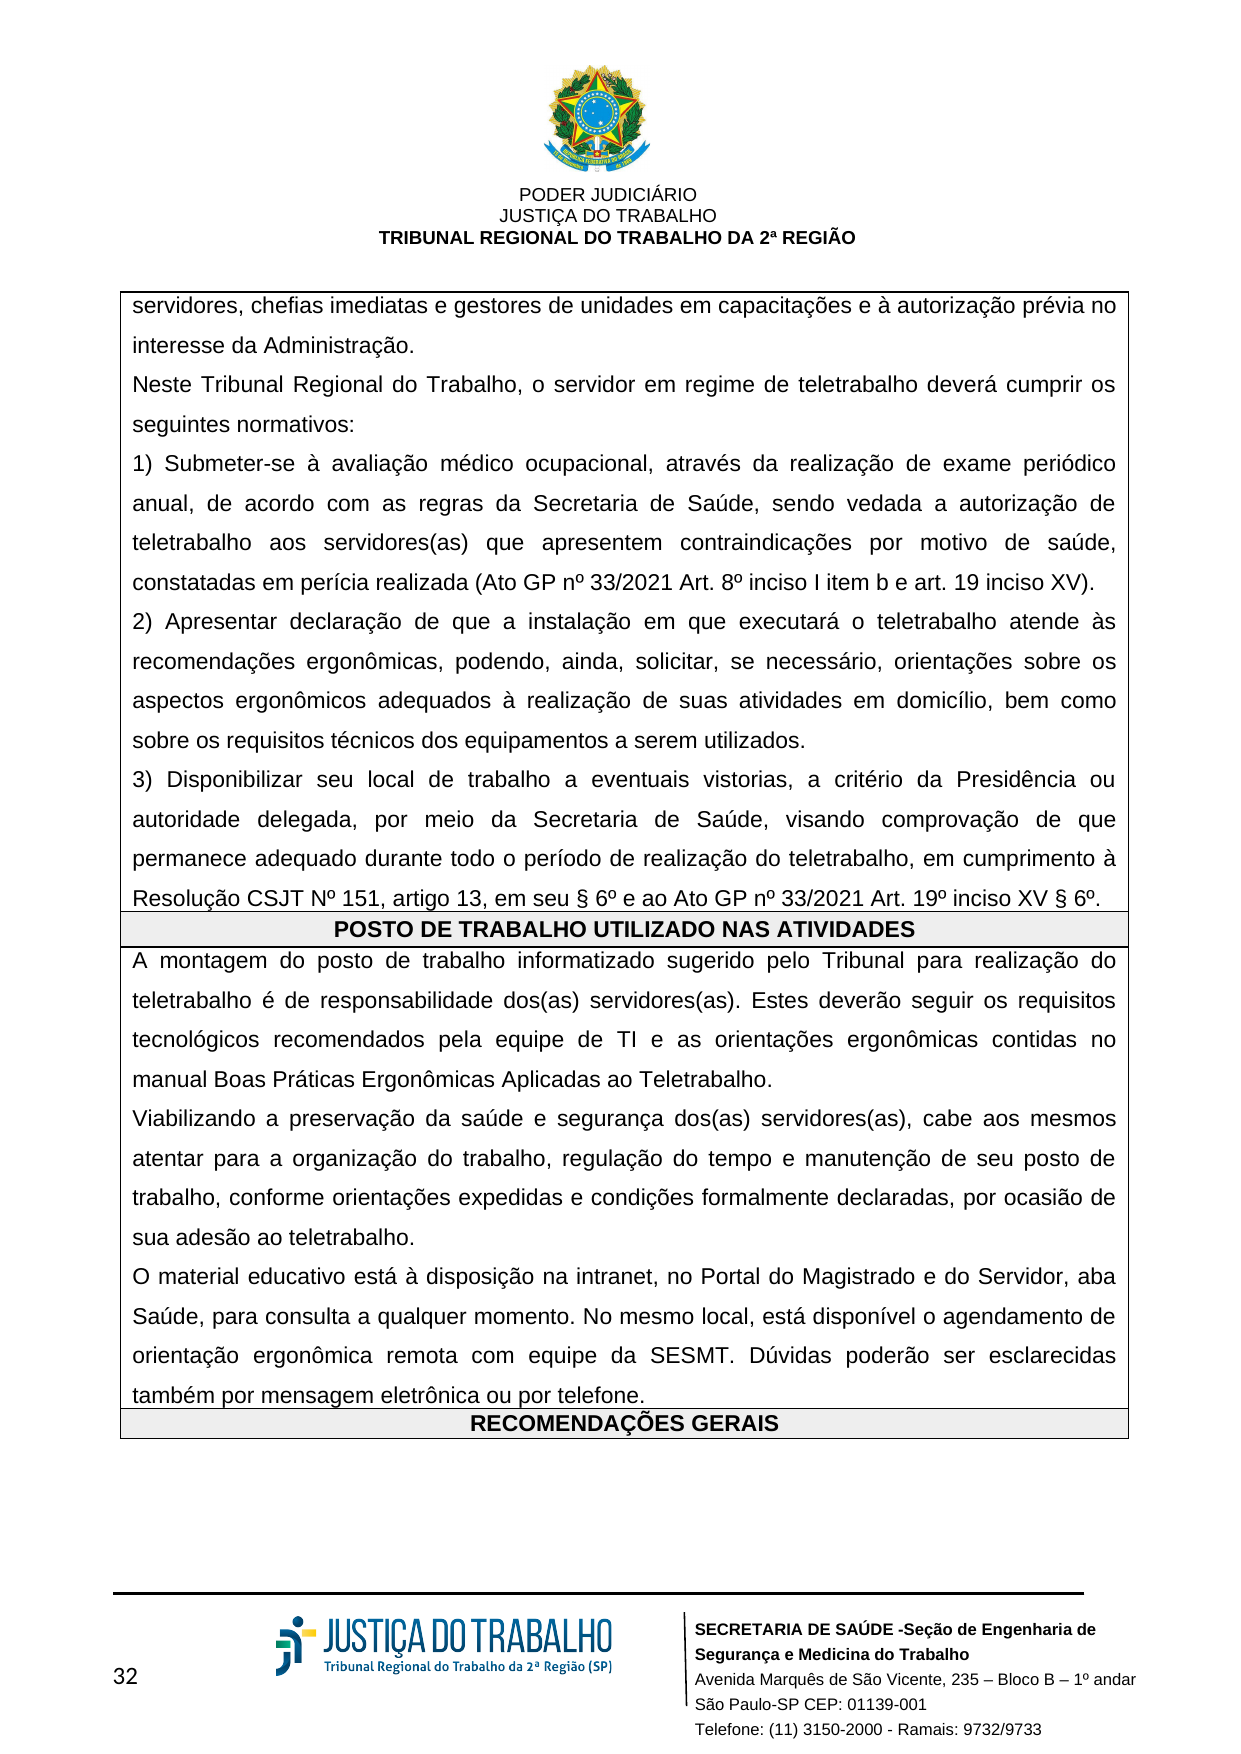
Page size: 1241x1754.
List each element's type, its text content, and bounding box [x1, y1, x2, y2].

table_cell RECOMENDAÇÕES GERAIS [121, 1409, 1128, 1438]
table_cell POSTO DE TRABALHO UTILIZADO NAS ATIVIDADES [121, 912, 1128, 946]
table_cell servidores, chefias imediatas e gestores de unidades em capacitações e à autorização prévia no interesse da Administração. Neste Tribunal Regional do Trabalho, o servidor em regime de teletrabalho deverá cumprir os seguintes normativos: 1) Submeter-se à avaliação médico ocupacional, através da realização de exame periódico anual, de acordo com as regras da Secretaria de Saúde, sendo vedada a autorização de teletrabalho aos servidores(as) que apresentem contraindicações por motivo de saúde, constatadas em perícia realizada (Ato GP nº 33/2021 Art. 8º inciso I item b e art. 19 inciso XV). 2) Apresentar declaração de que a instalação em que executará o teletrabalho atende às recomendações ergonômicas, podendo, ainda, solicitar, se necessário, orientações sobre os aspectos ergonômicos adequados à realização de suas atividades em domicílio, bem como sobre os requisitos técnicos dos equipamentos a serem utilizados. 3) Disponibilizar seu local de trabalho a eventuais vistorias, a critério da Presidência ou autoridade delegada, por meio da Secretaria de Saúde, visando comprovação de que permanece adequado durante todo o período de realização do teletrabalho, em cumprimento à Resolução CSJT Nº 151, artigo 13, em seu § 6º e ao Ato GP nº 33/2021 Art. 19º inciso XV § 6º. [121, 293, 1128, 911]
picture [276, 1616, 612, 1676]
table_cell A montagem do posto de trabalho informatizado sugerido pelo Tribunal para realização do teletrabalho é de responsabilidade dos(as) servidores(as). Estes deverão seguir os requisitos tecnológicos recomendados pela equipe de TI e as orientações ergonômicas contidas no manual Boas Práticas Ergonômicas Aplicadas ao Teletrabalho. Viabilizando a preservação da saúde e segurança dos(as) servidores(as), cabe aos mesmos atentar para a organização do trabalho, regulação do tempo e manutenção de seu posto de trabalho, conforme orientações expedidas e condições formalmente declaradas, por ocasião de sua adesão ao teletrabalho. O material educativo está à disposição na intranet, no Portal do Magistrado e do Servidor, aba Saúde, para consulta a qualquer momento. No mesmo local, está disponível o agendamento de orientação ergonômica remota com equipe da SESMT. Dúvidas poderão ser esclarecidas também por mensagem eletrônica ou por telefone. [121, 948, 1128, 1408]
picture [543, 65, 650, 172]
